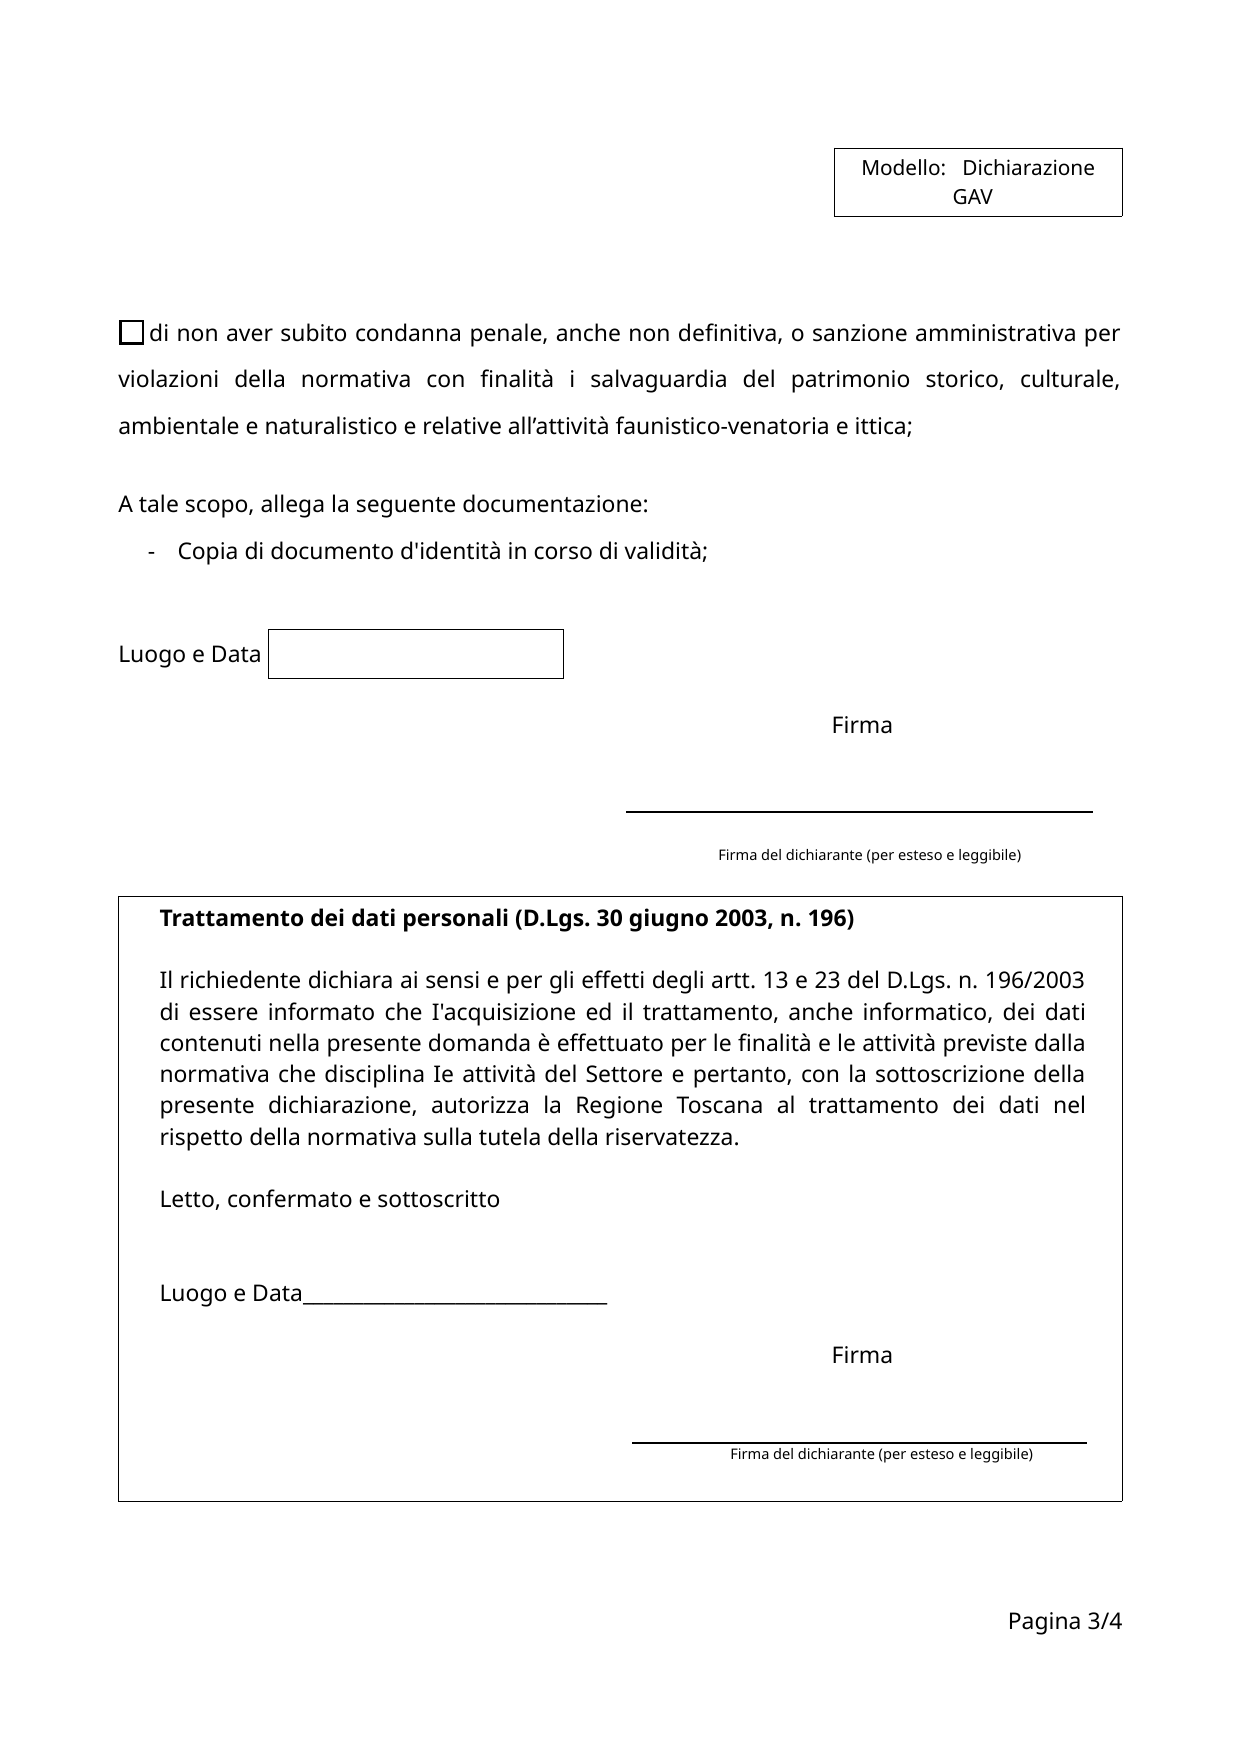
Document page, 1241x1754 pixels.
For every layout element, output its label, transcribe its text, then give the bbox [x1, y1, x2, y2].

table_header Trattamento dei dati personali (D.Lgs. 30 giugno 2003, n. 196) Il richiedente dichiara ai sensi e per gli effetti degli artt. 13 e 23 del D.Lgs. n. 196/2003 di essere informato che I'acquisizione ed il trattamento, anche informatico, dei dati contenuti nella presente domanda è effettuato per le finalità e le attività previste dalla normativa che disciplina Ie attività del Settore e pertanto, con la sottoscrizione della presente dichiarazione, autorizza la Regione Toscana al trattamento dei dati nel rispetto della normativa sulla tutela della riservatezza. Letto, confermato e sottoscritto Luogo e Data______________________________ Firma Firma del dichiarante (per esteso e leggibile) [119, 897, 1122, 1501]
text di non aver subito condanna penale, anche non definitiva, o sanzione amministrativa per violazioni della normativa con finalità i salvaguardia del patrimonio storico, culturale, ambientale e naturalistico e relative all’attività faunistico-venatoria e ittica; [118, 317, 1122, 442]
text Firma del dichiarante (per esteso e leggibile) [118, 845, 1122, 864]
text Firma [626, 709, 1093, 740]
text [564, 629, 1122, 678]
text Luogo e Data [118, 629, 268, 678]
text A tale scopo, allega la seguente documentazione: [118, 488, 1122, 520]
text - Copia di documento d'identità in corso di validità; [148, 535, 1122, 567]
